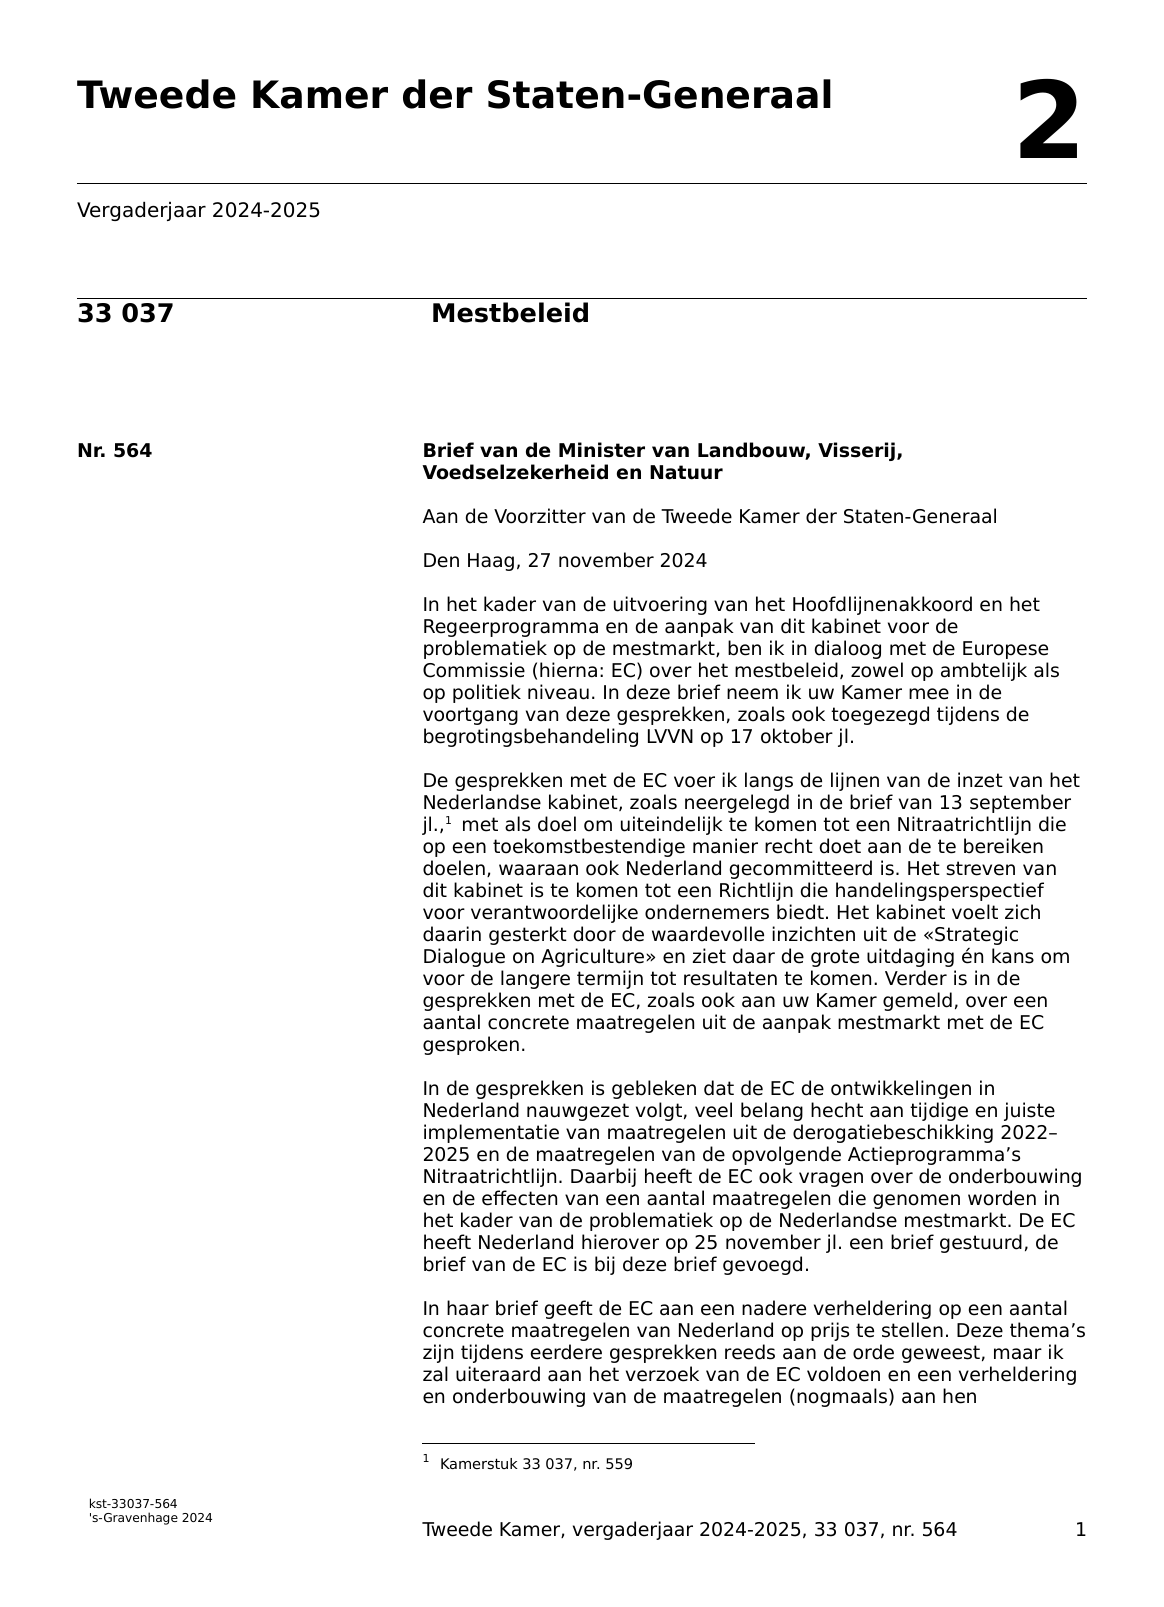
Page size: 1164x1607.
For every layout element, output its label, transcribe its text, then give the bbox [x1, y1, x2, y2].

text Aan de Voorzitter van de Tweede Kamer der Staten-Generaal [422, 506, 1087, 528]
text Kamerstuk 33 037, nr. 559 [422, 1452, 1087, 1474]
text In het kader van de uitvoering van het Hoofdlijnenakkoord en het Regeerprogramma en de aanpak van dit kabinet voor de problematiek op de mestmarkt, ben ik in dialoog met de Europese Commissie (hierna: EC) over het mestbeleid, zowel op ambtelijk als op politiek niveau. In deze brief neem ik uw Kamer mee in de voortgang van deze gesprekken, zoals ook toegezegd tijdens de begrotingsbehandeling LVVN op 17 oktober jl. [422, 594, 1087, 748]
table_header Tweede Kamer der Staten-Generaal [77, 59, 886, 183]
subtitle Nr. 564 Brief van de Minister van Landbouw, Visserij, Voedselzekerheid en Natuur [77, 440, 1087, 484]
text 's-Gravenhage 2024 [88, 1511, 323, 1525]
table_header 2 [886, 59, 1087, 183]
text In de gesprekken is gebleken dat de EC de ontwikkelingen in Nederland nauwgezet volgt, veel belang hecht aan tijdige en juiste implementatie van maatregelen uit de derogatiebeschikking 2022–2025 en de maatregelen van de opvolgende Actieprogramma’s Nitraatrichtlijn. Daarbij heeft de EC ook vragen over de onderbouwing en de effecten van een aantal maatregelen die genomen worden in het kader van de problematiek op de Nederlandse mestmarkt. De EC heeft Nederland hierover op 25 november jl. een brief gestuurd, de brief van de EC is bij deze brief gevoegd. [422, 1078, 1087, 1276]
table_cell Vergaderjaar 2024-2025 [77, 184, 1087, 298]
subtitle 33 037 Mestbeleid [77, 299, 1087, 329]
text De gesprekken met de EC voer ik langs de lijnen van de inzet van het Nederlandse kabinet, zoals neergelegd in de brief van 13 september jl., met als doel om uiteindelijk te komen tot een Nitraatrichtlijn die op een toekomstbestendige manier recht doet aan de te bereiken doelen, waaraan ook Nederland gecommitteerd is. Het streven van dit kabinet is te komen tot een Richtlijn die handelingsperspectief voor verantwoordelijke ondernemers biedt. Het kabinet voelt zich daarin gesterkt door de waardevolle inzichten uit de «Strategic Dialogue on Agriculture» en ziet daar de grote uitdaging én kans om voor de langere termijn tot resultaten te komen. Verder is in de gesprekken met de EC, zoals ook aan uw Kamer gemeld, over een aantal concrete maatregelen uit de aanpak mestmarkt met de EC gesproken. [422, 770, 1087, 1056]
text In haar brief geeft de EC aan een nadere verheldering op een aantal concrete maatregelen van Nederland op prijs te stellen. Deze thema’s zijn tijdens eerdere gesprekken reeds aan de orde geweest, maar ik zal uiteraard aan het verzoek van de EC voldoen en een verheldering en onderbouwing van de maatregelen (nogmaals) aan hen [422, 1298, 1087, 1408]
text kst-33037-564 [88, 1497, 323, 1511]
text Den Haag, 27 november 2024 [422, 550, 1087, 572]
